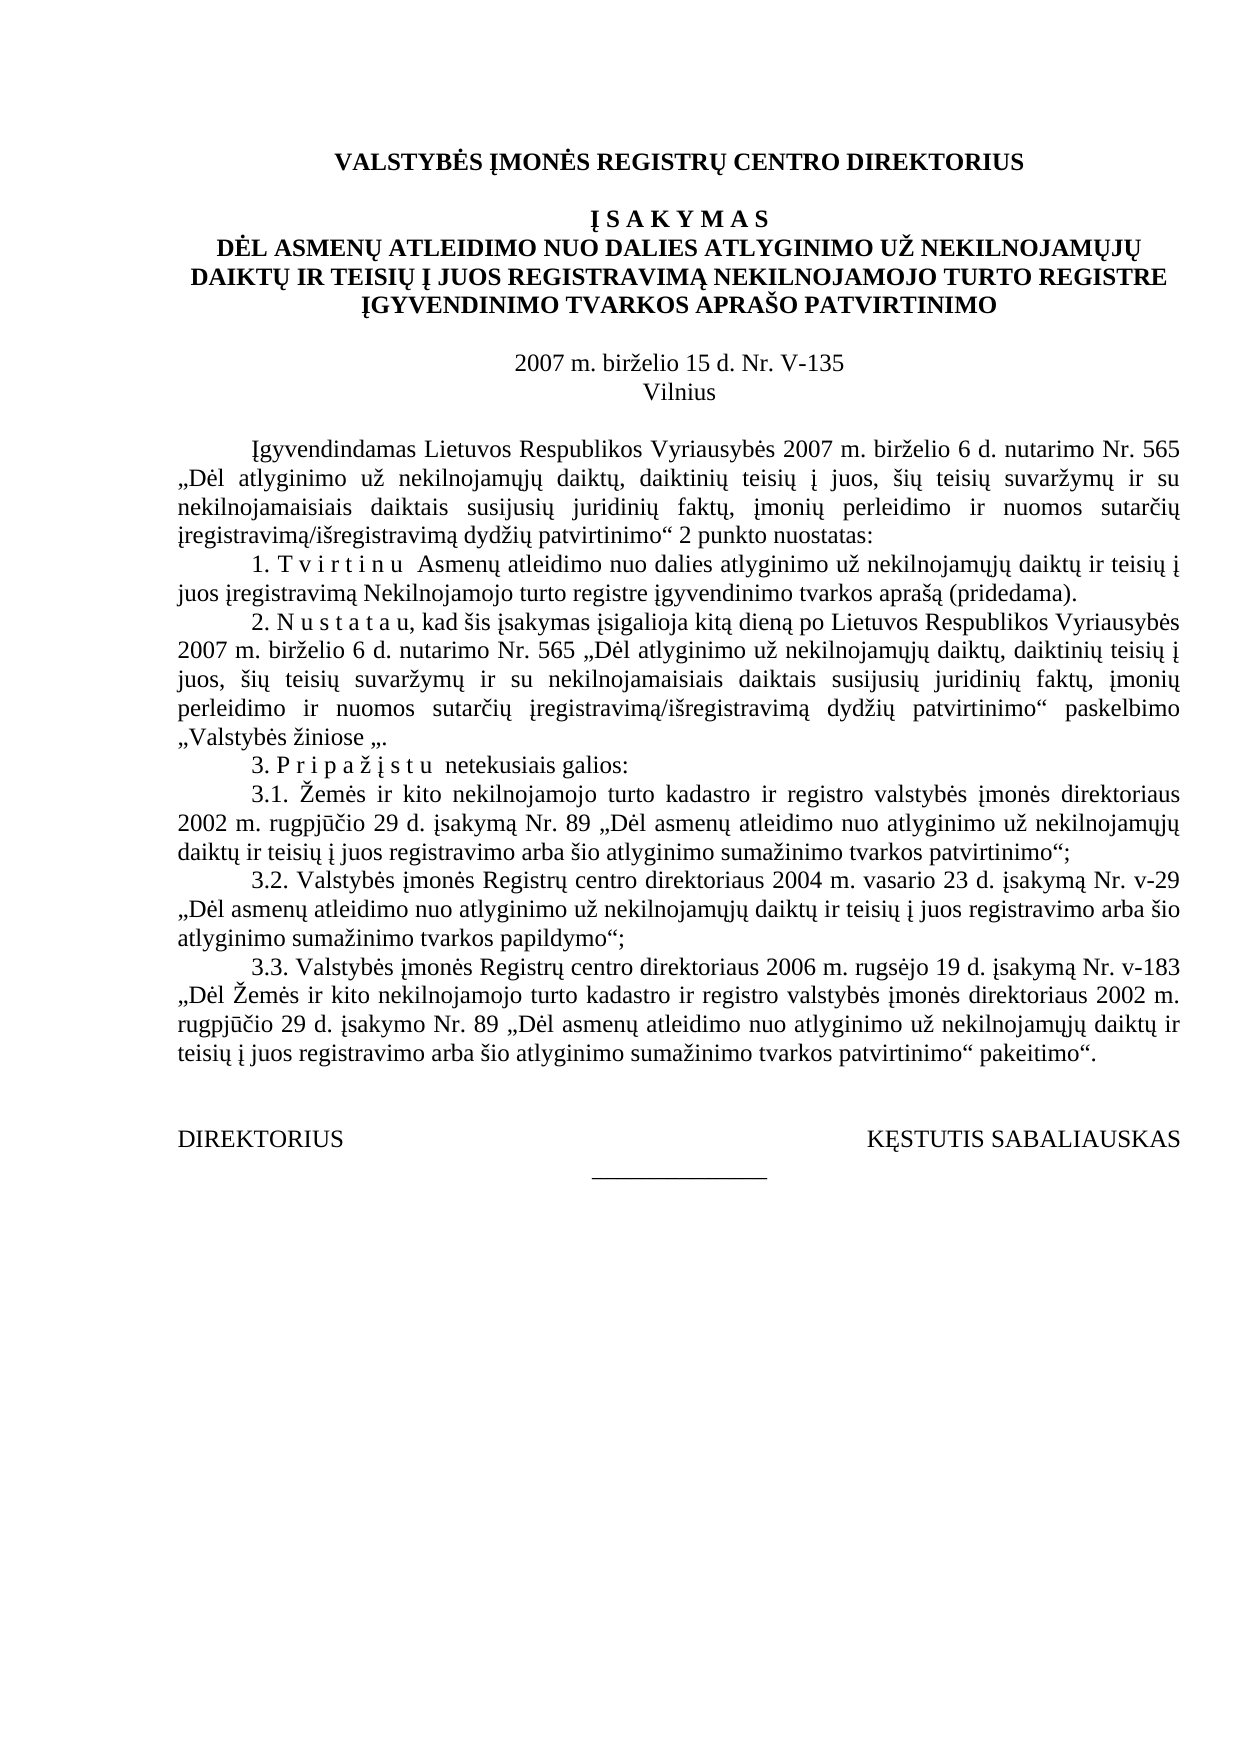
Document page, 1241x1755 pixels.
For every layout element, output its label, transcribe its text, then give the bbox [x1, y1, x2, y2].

text DIREKTORIUS KĘSTUTIS SABALIAUSKAS [177, 1124, 1181, 1153]
text 3.2. Valstybės įmonės Registrų centro direktoriaus 2004 m. vasario 23 d. įsakymą Nr. v-29 „Dėl asmenų atleidimo nuo atlyginimo už nekilnojamųjų daiktų ir teisių į juos registravimo arba šio atlyginimo sumažinimo tvarkos papildymo“; [177, 866, 1181, 952]
text 3.1. Žemės ir kito nekilnojamojo turto kadastro ir registro valstybės įmonės direktoriaus 2002 m. rugpjūčio 29 d. įsakymą Nr. 89 „Dėl asmenų atleidimo nuo atlyginimo už nekilnojamųjų daiktų ir teisių į juos registravimo arba šio atlyginimo sumažinimo tvarkos patvirtinimo“; [177, 779, 1181, 866]
text VALSTYBĖS ĮMONĖS REGISTRŲ CENTRO DIREKTORIUS [177, 147, 1181, 176]
text Į S A K Y M A S [177, 204, 1181, 233]
text 3. Pripažįstu netekusiais galios: [177, 751, 1181, 779]
text 3.3. Valstybės įmonės Registrų centro direktoriaus 2006 m. rugsėjo 19 d. įsakymą Nr. v-183 „Dėl Žemės ir kito nekilnojamojo turto kadastro ir registro valstybės įmonės direktoriaus 2002 m. rugpjūčio 29 d. įsakymo Nr. 89 „Dėl asmenų atleidimo nuo atlyginimo už nekilnojamųjų daiktų ir teisių į juos registravimo arba šio atlyginimo sumažinimo tvarkos patvirtinimo“ pakeitimo“. [177, 952, 1181, 1067]
text DĖL ASMENŲ ATLEIDIMO NUO DALIES ATLYGINIMO UŽ NEKILNOJAMŲJŲ DAIKTŲ IR TEISIŲ Į JUOS REGISTRAVIMĄ NEKILNOJAMOJO TURTO REGISTRE ĮGYVENDINIMO TVARKOS APRAŠO PATVIRTINIMO [177, 233, 1181, 319]
text 1. Tvirtinu Asmenų atleidimo nuo dalies atlyginimo už nekilnojamųjų daiktų ir teisių į juos įregistravimą Nekilnojamojo turto registre įgyvendinimo tvarkos aprašą (pridedama). [177, 549, 1181, 607]
text 2007 m. birželio 15 d. Nr. V-135 [177, 348, 1181, 377]
text Vilnius [177, 377, 1181, 406]
text Įgyvendindamas Lietuvos Respublikos Vyriausybės 2007 m. birželio 6 d. nutarimo Nr. 565 „Dėl atlyginimo už nekilnojamųjų daiktų, daiktinių teisių į juos, šių teisių suvaržymų ir su nekilnojamaisiais daiktais susijusių juridinių faktų, įmonių perleidimo ir nuomos sutarčių įregistravimą/išregistravimą dydžių patvirtinimo“ 2 punkto nuostatas: [177, 434, 1181, 549]
text ______________ [177, 1153, 1181, 1182]
text 2. Nustatau, kad šis įsakymas įsigalioja kitą dieną po Lietuvos Respublikos Vyriausybės 2007 m. birželio 6 d. nutarimo Nr. 565 „Dėl atlyginimo už nekilnojamųjų daiktų, daiktinių teisių į juos, šių teisių suvaržymų ir su nekilnojamaisiais daiktais susijusių juridinių faktų, įmonių perleidimo ir nuomos sutarčių įregistravimą/išregistravimą dydžių patvirtinimo“ paskelbimo „Valstybės žiniose „. [177, 607, 1181, 751]
